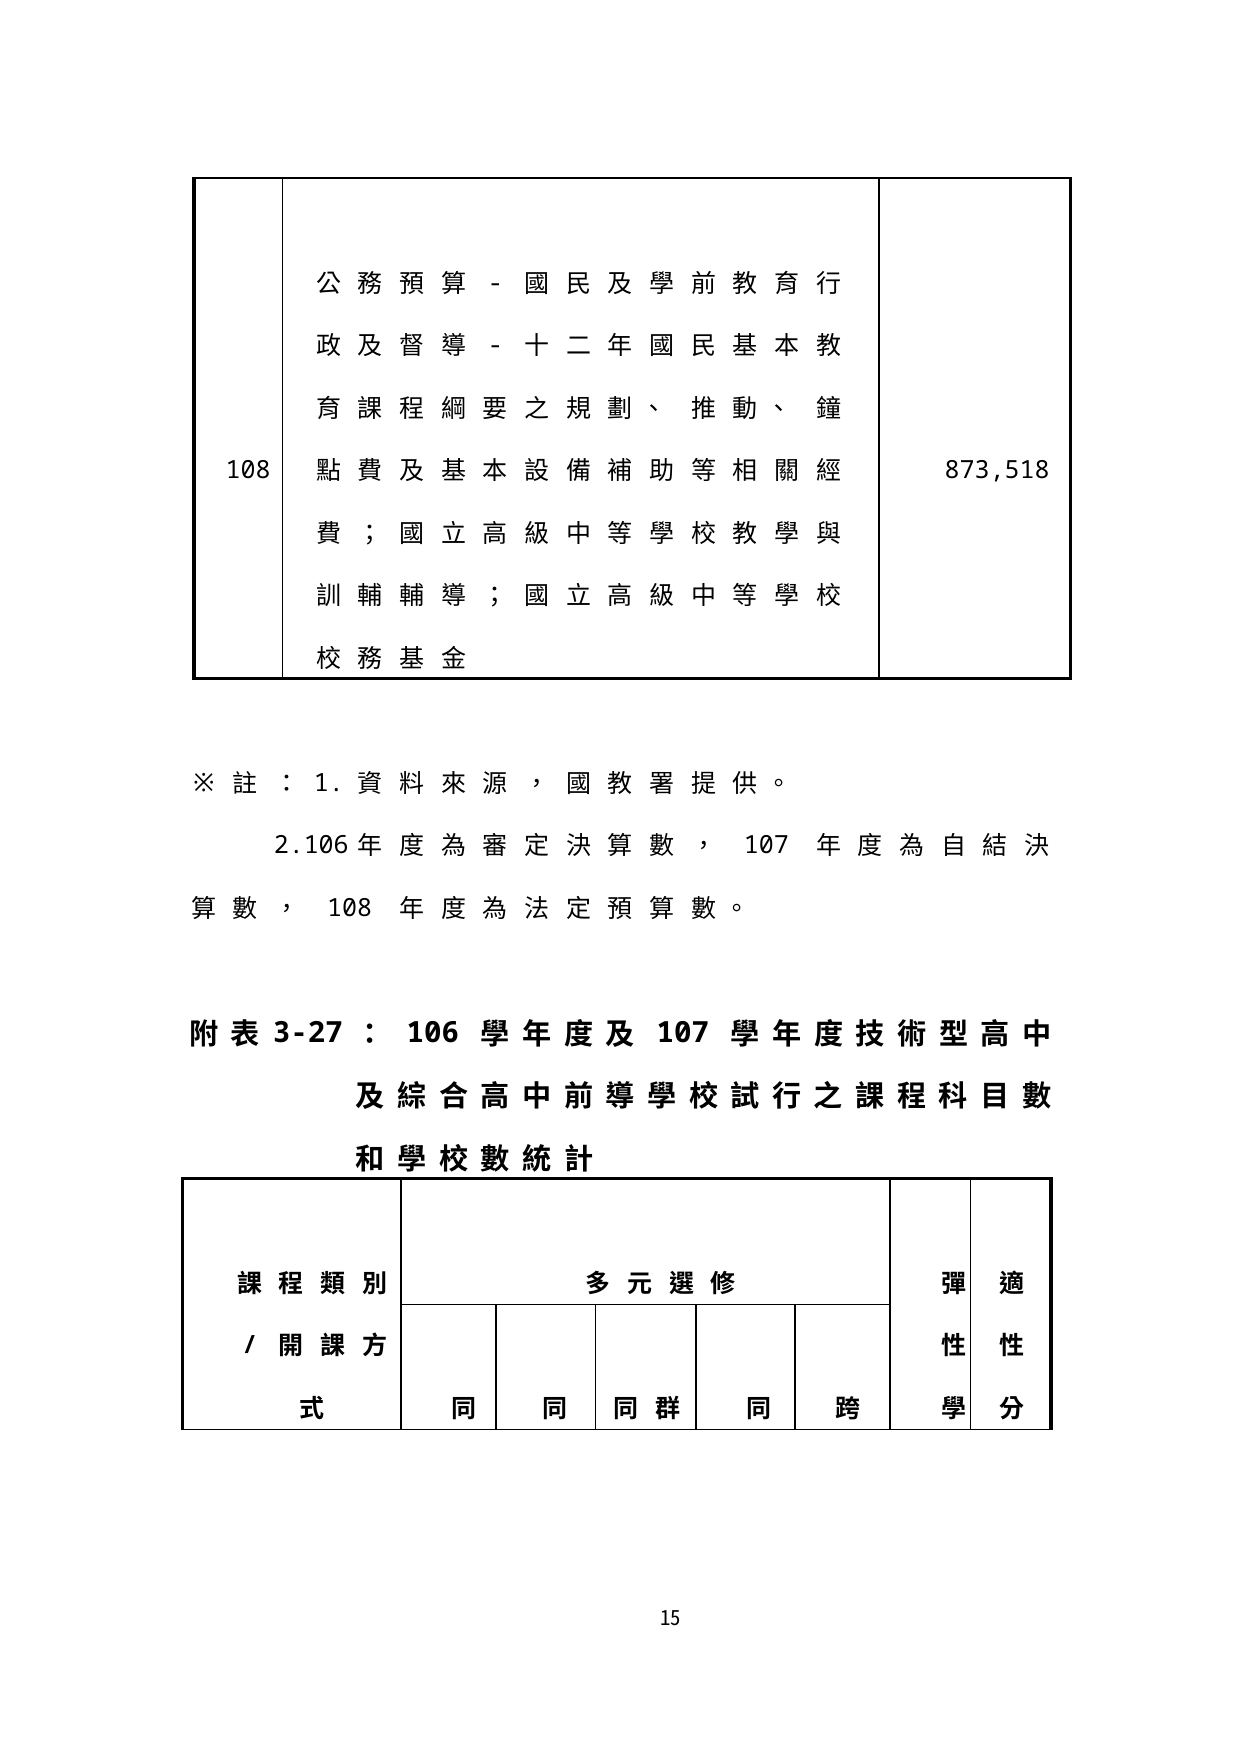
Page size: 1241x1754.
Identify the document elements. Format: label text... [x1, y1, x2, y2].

table_cell 同 [497, 1305, 595, 1429]
text 附表3-27：106學年度及107學年度技術型高中及綜合高中前導學校試行之課程科目數和學校數統計 [183, 990, 1058, 1177]
table_cell 108 [196, 179, 282, 677]
table_cell 同 [402, 1305, 495, 1429]
table_cell 跨 [796, 1305, 889, 1429]
table_header 課程類別/開課方式 [184, 1180, 400, 1429]
table_header 適性分組教學 [971, 1180, 1049, 1429]
table_header 多元選修 [402, 1180, 889, 1304]
table_header 彈性學習時間 [891, 1180, 970, 1429]
table_cell 873,518 [880, 179, 1069, 677]
text 2.106年度為審定決算數，107年度為自結決算數，108年度為法定預算數。 [183, 802, 1058, 927]
table_cell 同 [697, 1305, 794, 1429]
text ※註：1.資料來源，國教署提供。 [183, 740, 1058, 802]
table_cell 同群 [596, 1305, 695, 1429]
table_cell 公務預算-國民及學前教育行政及督導-十二年國民基本教育課程綱要之規劃、推動、鐘點費及基本設備補助等相關經費；國立高級中等學校教學與訓輔輔導；國立高級中等學校校務基金 [283, 179, 878, 677]
